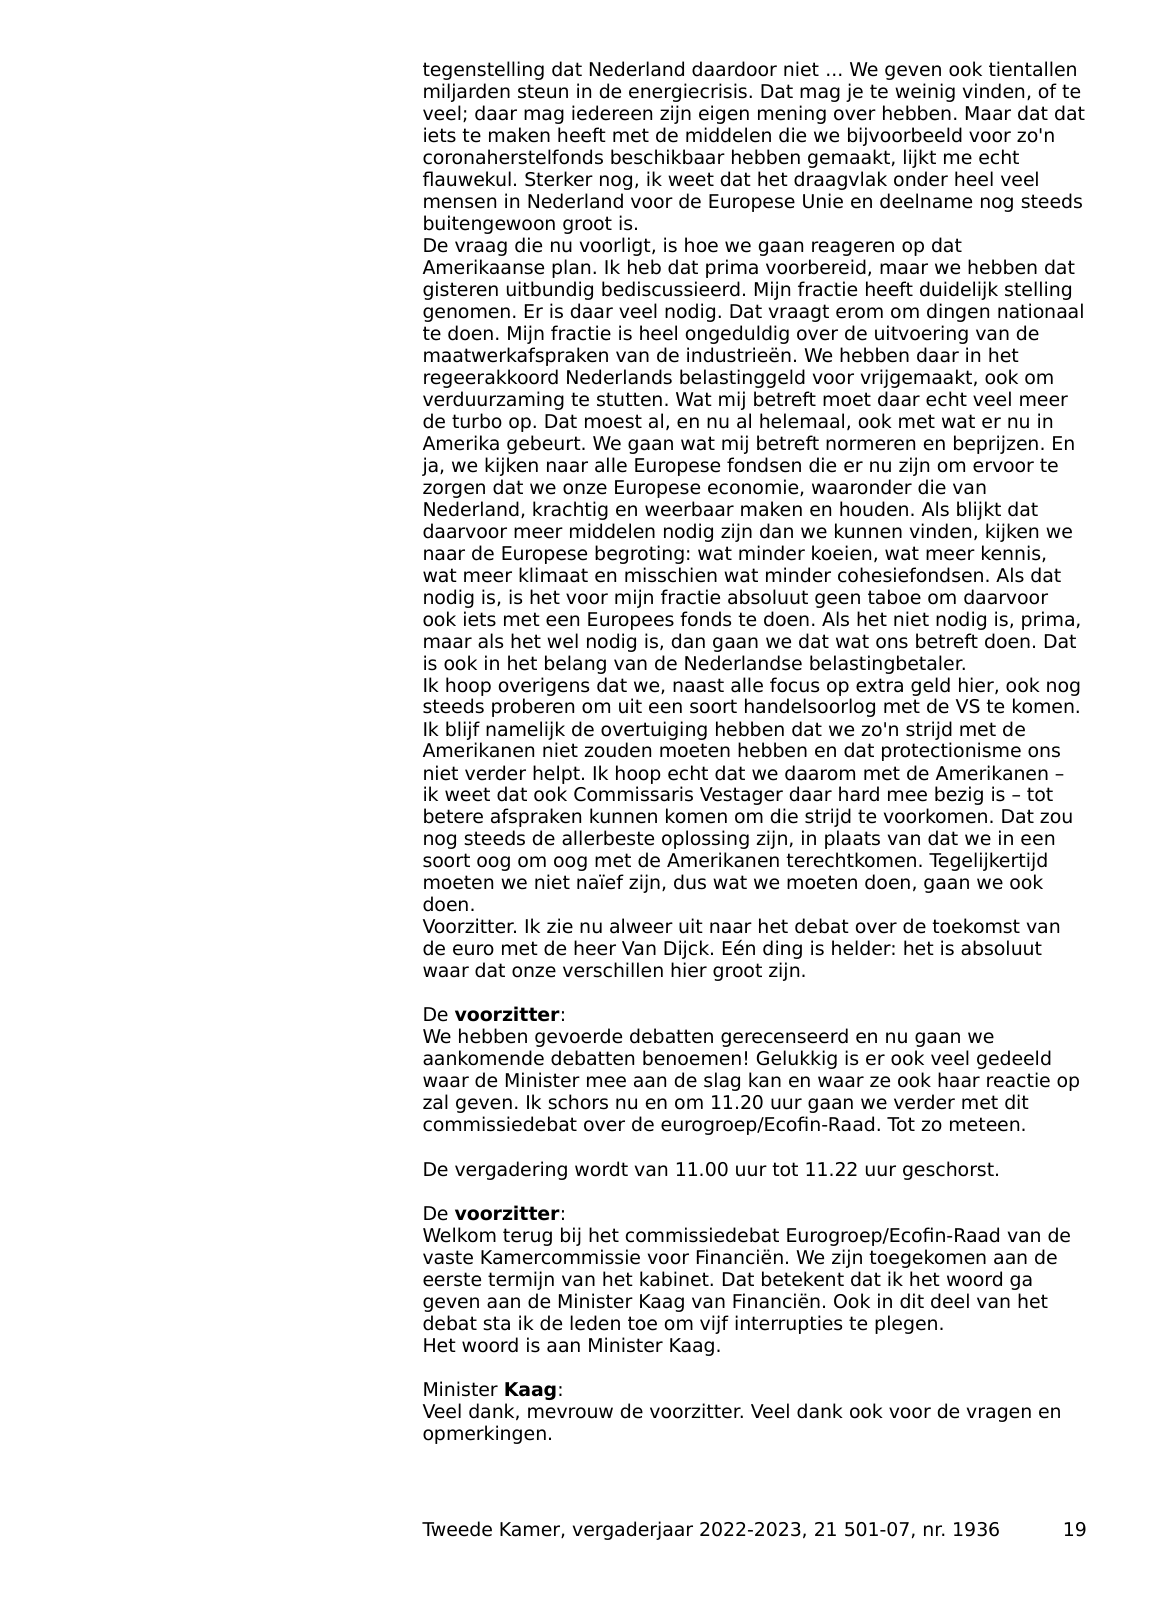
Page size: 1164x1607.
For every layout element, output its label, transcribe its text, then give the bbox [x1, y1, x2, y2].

text Welkom terug bij het commissiedebat Eurogroep/Ecofin-Raad van de vaste Kamercommissie voor Financiën. We zijn toegekomen aan de eerste termijn van het kabinet. Dat betekent dat ik het woord ga geven aan de Minister Kaag van Financiën. Ook in dit deel van het debat sta ik de leden toe om vijf interrupties te plegen. [422, 1224, 1087, 1334]
text Voorzitter. Ik zie nu alweer uit naar het debat over de toekomst van de euro met de heer Van Dijck. Eén ding is helder: het is absoluut waar dat onze verschillen hier groot zijn. [422, 916, 1087, 982]
text De vergadering wordt van 11.00 uur tot 11.22 uur geschorst. [422, 1158, 1087, 1180]
text De voorzitter: [422, 1004, 1087, 1026]
text Veel dank, mevrouw de voorzitter. Veel dank ook voor de vragen en opmerkingen. [422, 1401, 1087, 1444]
text De voorzitter: [422, 1203, 1087, 1224]
text We hebben gevoerde debatten gerecenseerd en nu gaan we aankomende debatten benoemen! Gelukkig is er ook veel gedeeld waar de Minister mee aan de slag kan en waar ze ook haar reactie op zal geven. Ik schors nu en om 11.20 uur gaan we verder met dit commissiedebat over de eurogroep/Ecofin-Raad. Tot zo meteen. [422, 1026, 1087, 1136]
text Ik hoop overigens dat we, naast alle focus op extra geld hier, ook nog steeds proberen om uit een soort handelsoorlog met de VS te komen. Ik blijf namelijk de overtuiging hebben dat we zo'n strijd met de Amerikanen niet zouden moeten hebben en dat protectionisme ons niet verder helpt. Ik hoop echt dat we daarom met de Amerikanen – ik weet dat ook Commissaris Vestager daar hard mee bezig is – tot betere afspraken kunnen komen om die strijd te voorkomen. Dat zou nog steeds de allerbeste oplossing zijn, in plaats van dat we in een soort oog om oog met de Amerikanen terechtkomen. Tegelijkertijd moeten we niet naïef zijn, dus wat we moeten doen, gaan we ook doen. [422, 674, 1087, 916]
text tegenstelling dat Nederland daardoor niet ... We geven ook tientallen miljarden steun in de energiecrisis. Dat mag je te weinig vinden, of te veel; daar mag iedereen zijn eigen mening over hebben. Maar dat dat iets te maken heeft met de middelen die we bijvoorbeeld voor zo'n coronaherstelfonds beschikbaar hebben gemaakt, lijkt me echt flauwekul. Sterker nog, ik weet dat het draagvlak onder heel veel mensen in Nederland voor de Europese Unie en deelname nog steeds buitengewoon groot is. [422, 59, 1087, 235]
text Minister Kaag: [422, 1379, 1087, 1401]
text De vraag die nu voorligt, is hoe we gaan reageren op dat Amerikaanse plan. Ik heb dat prima voorbereid, maar we hebben dat gisteren uitbundig bediscussieerd. Mijn fractie heeft duidelijk stelling genomen. Er is daar veel nodig. Dat vraagt erom om dingen nationaal te doen. Mijn fractie is heel ongeduldig over de uitvoering van de maatwerkafspraken van de industrieën. We hebben daar in het regeerakkoord Nederlands belastinggeld voor vrijgemaakt, ook om verduurzaming te stutten. Wat mij betreft moet daar echt veel meer de turbo op. Dat moest al, en nu al helemaal, ook met wat er nu in Amerika gebeurt. We gaan wat mij betreft normeren en beprijzen. En ja, we kijken naar alle Europese fondsen die er nu zijn om ervoor te zorgen dat we onze Europese economie, waaronder die van Nederland, krachtig en weerbaar maken en houden. Als blijkt dat daarvoor meer middelen nodig zijn dan we kunnen vinden, kijken we naar de Europese begroting: wat minder koeien, wat meer kennis, wat meer klimaat en misschien wat minder cohesiefondsen. Als dat nodig is, is het voor mijn fractie absoluut geen taboe om daarvoor ook iets met een Europees fonds te doen. Als het niet nodig is, prima, maar als het wel nodig is, dan gaan we dat wat ons betreft doen. Dat is ook in het belang van de Nederlandse belastingbetaler. [422, 235, 1087, 674]
text Het woord is aan Minister Kaag. [422, 1334, 1087, 1356]
